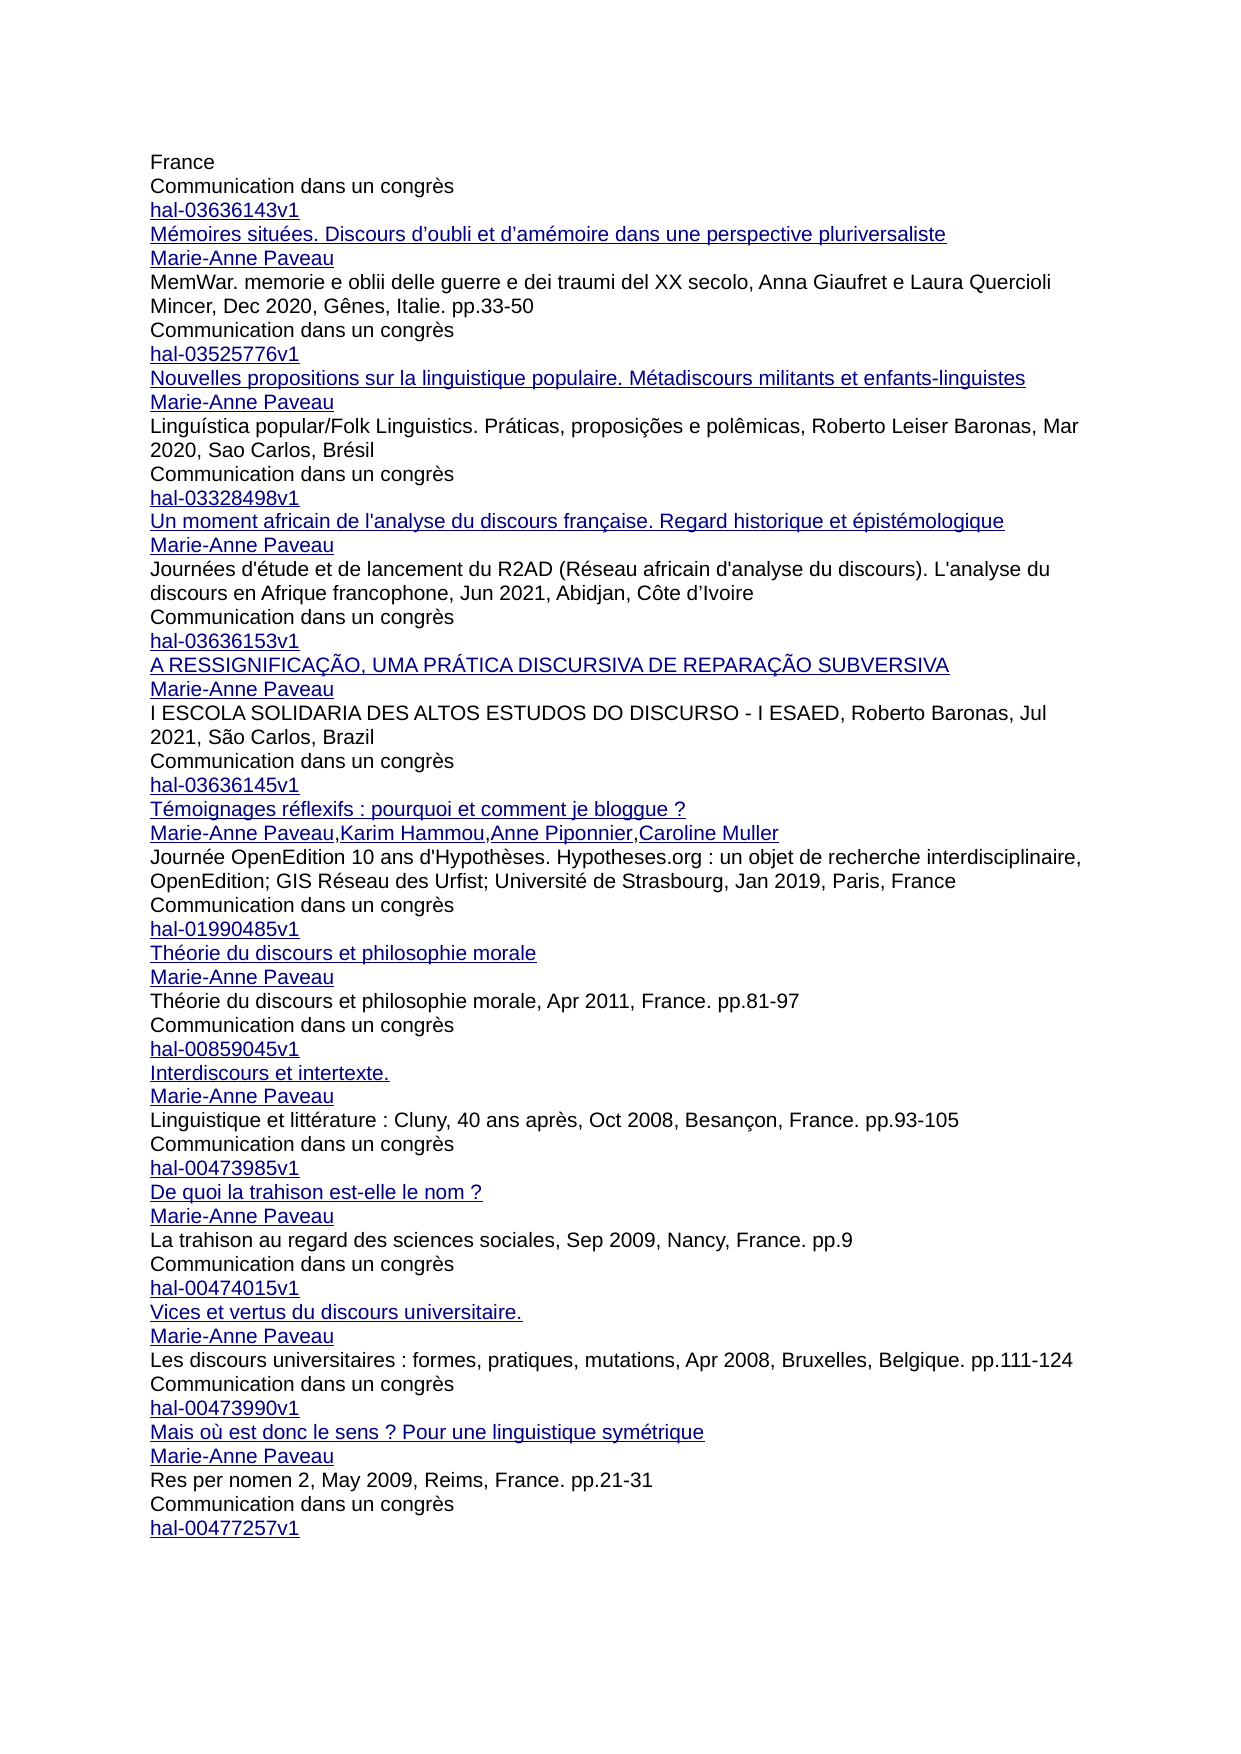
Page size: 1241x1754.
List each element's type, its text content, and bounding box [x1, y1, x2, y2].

table_cell Mémoires situées. Discours d’oubli et d’amémoire dans une perspective pluriversaliste Marie-Anne Paveau MemWar. memorie e oblii delle guerre e dei traumi del XX secolo, Anna Giaufret e Laura Quercioli Mincer, Dec 2020, Gênes, Italie. pp.33-50 Communication dans un congrès hal-03525776v1 [150, 222, 1090, 366]
table_cell Mais où est donc le sens ? Pour une linguistique symétrique Marie-Anne Paveau Res per nomen 2, May 2009, Reims, France. pp.21-31 Communication dans un congrès hal-00477257v1 [150, 1420, 1090, 1539]
table_cell A RESSIGNIFICAÇÃO, UMA PRÁTICA DISCURSIVA DE REPARAÇÃO SUBVERSIVA Marie-Anne Paveau I ESCOLA SOLIDARIA DES ALTOS ESTUDOS DO DISCURSO - I ESAED, Roberto Baronas, Jul 2021, São Carlos, Brazil Communication dans un congrès hal-03636145v1 [150, 653, 1090, 797]
table_cell Nouvelles propositions sur la linguistique populaire. Métadiscours militants et enfants-linguistes Marie-Anne Paveau Linguística popular/Folk Linguistics. Práticas, proposições e polêmicas, Roberto Leiser Baronas, Mar 2020, Sao Carlos, Brésil Communication dans un congrès hal-03328498v1 [150, 366, 1090, 509]
table_cell Témoignages réflexifs : pourquoi et comment je bloggue ? Marie-Anne Paveau,Karim Hammou,Anne Piponnier,Caroline Muller Journée OpenEdition 10 ans d'Hypothèses. Hypotheses.org : un objet de recherche interdisciplinaire, OpenEdition; GIS Réseau des Urfist; Université de Strasbourg, Jan 2019, Paris, France Communication dans un congrès hal-01990485v1 [150, 797, 1090, 941]
table_cell Théorie du discours et philosophie morale Marie-Anne Paveau Théorie du discours et philosophie morale, Apr 2011, France. pp.81-97 Communication dans un congrès hal-00859045v1 [150, 941, 1090, 1060]
table_cell LA RESIGNIFICATION, UNE PRATIQUE DISCURSIVE DE RÉPARATION INSURRECTIONNELLE Marie-Anne Paveau I ESCOLA SOLIDARIA DES ALTOS ESTUDOS DO DISCURSO – I ESAED, Jul 2021, Sao Carlos, France Communication dans un congrès hal-03636143v1 [150, 150, 1090, 222]
table_cell Un moment africain de l'analyse du discours française. Regard historique et épistémologique Marie-Anne Paveau Journées d'étude et de lancement du R2AD (Réseau africain d'analyse du discours). L'analyse du discours en Afrique francophone, Jun 2021, Abidjan, Côte d’Ivoire Communication dans un congrès hal-03636153v1 [150, 509, 1090, 653]
table_cell Interdiscours et intertexte. Marie-Anne Paveau Linguistique et littérature : Cluny, 40 ans après, Oct 2008, Besançon, France. pp.93-105 Communication dans un congrès hal-00473985v1 [150, 1060, 1090, 1180]
table_cell Vices et vertus du discours universitaire. Marie-Anne Paveau Les discours universitaires : formes, pratiques, mutations, Apr 2008, Bruxelles, Belgique. pp.111-124 Communication dans un congrès hal-00473990v1 [150, 1300, 1090, 1420]
table_cell De quoi la trahison est-elle le nom ? Marie-Anne Paveau La trahison au regard des sciences sociales, Sep 2009, Nancy, France. pp.9 Communication dans un congrès hal-00474015v1 [150, 1180, 1090, 1300]
